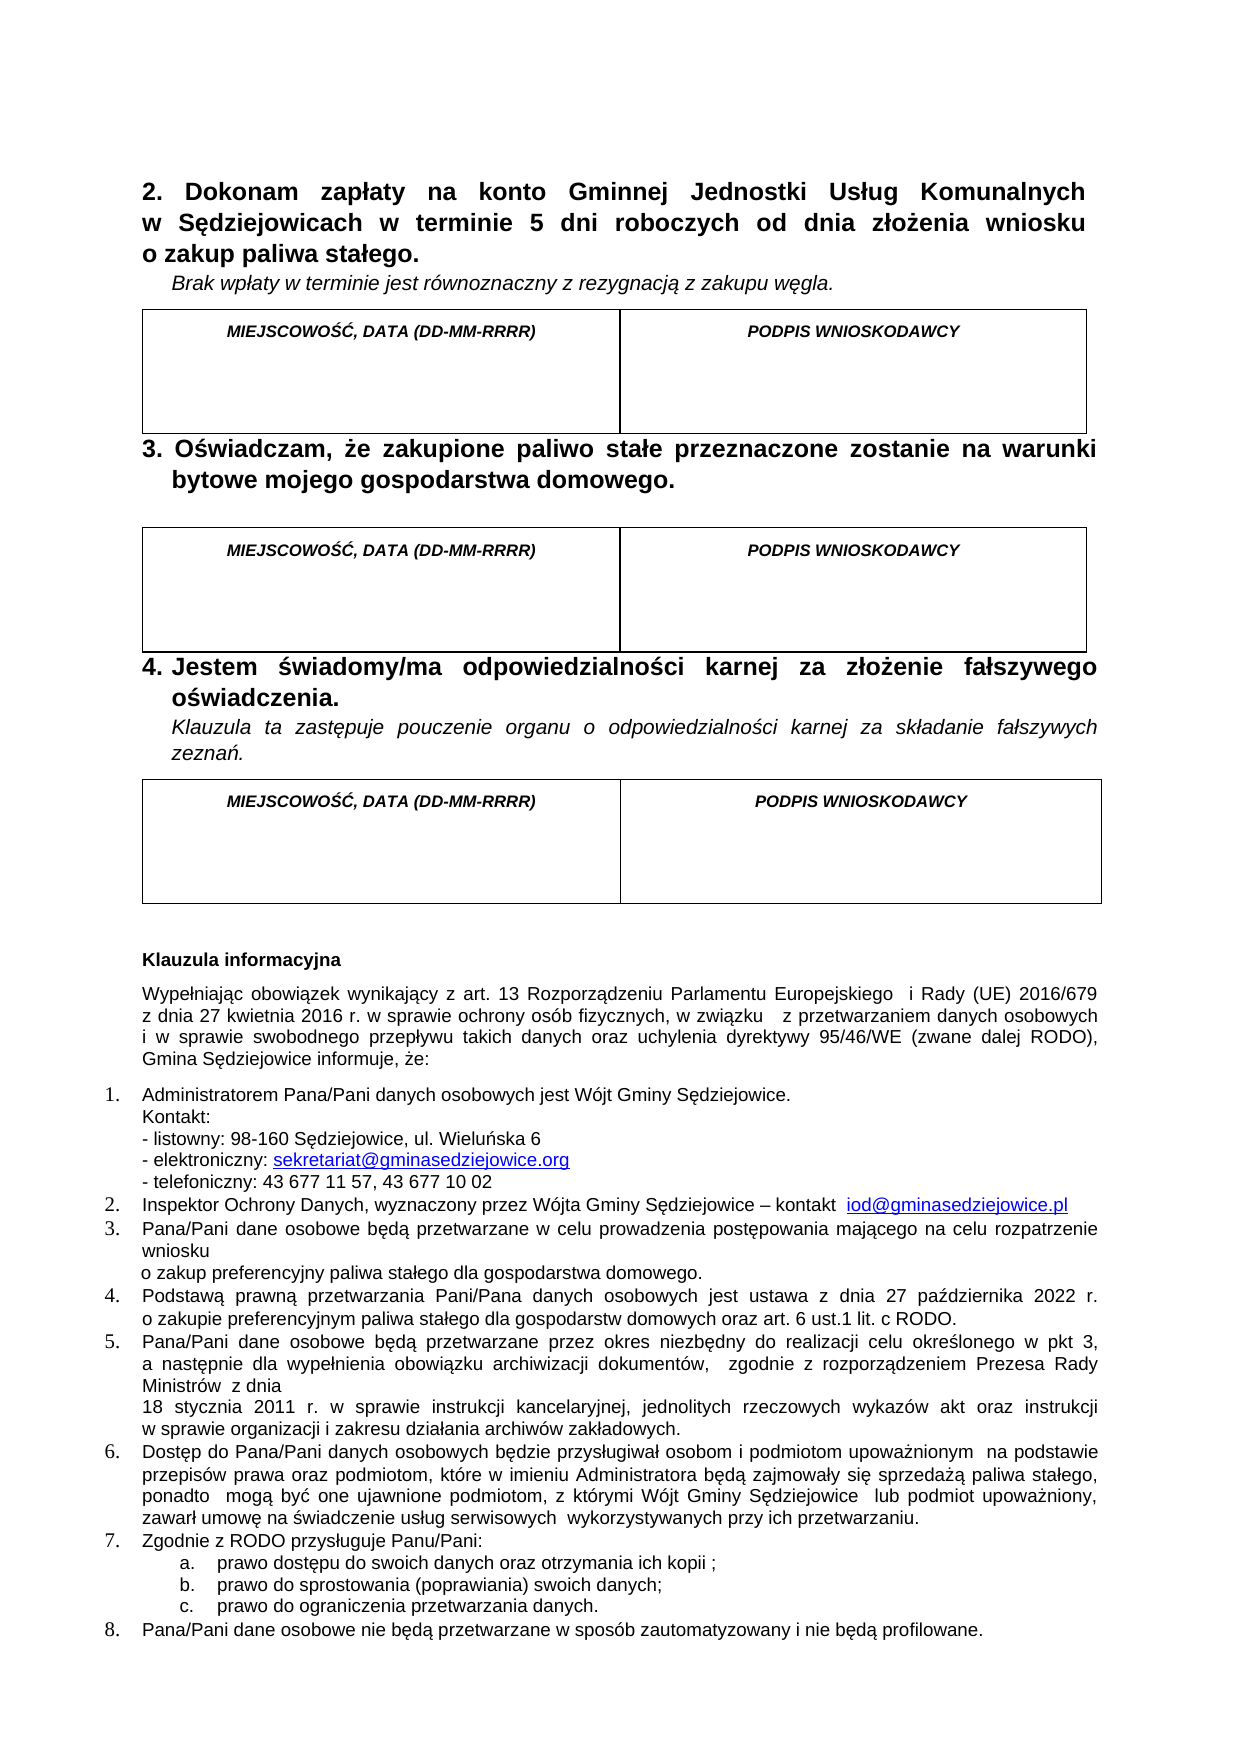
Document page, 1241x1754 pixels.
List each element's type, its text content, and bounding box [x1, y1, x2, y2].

list - telefoniczny: 43 677 11 57, 43 677 10 02 [142, 1171, 1098, 1192]
list prawo do sprostowania (poprawiania) swoich danych; [179, 1574, 1098, 1595]
list 2. Dokonam zapłaty na konto Gminnej Jednostki Usług Komunalnych w Sędziejowicach w terminie 5 dni roboczych od dnia złożenia wniosku o zakup paliwa stałego. [142, 177, 1087, 268]
table_header MIEJSCOWOŚĆ, DATA (DD-MM-RRRR) [143, 310, 619, 433]
list prawo do ograniczenia przetwarzania danych. [179, 1595, 1098, 1617]
text Klauzula informacyjna [142, 949, 1098, 971]
table_header MIEJSCOWOŚĆ, DATA (DD-MM-RRRR) [143, 528, 619, 651]
list Zgodnie z RODO przysługuje Panu/Pani: [104, 1528, 1098, 1552]
text Wypełniając obowiązek wynikający z art. 13 Rozporządzeniu Parlamentu Europejskiego i Rady (UE) 2016/679 z dnia 27 kwietnia 2016 r. w sprawie ochrony osób fizycznych, w związku z przetwarzaniem danych osobowych i w sprawie swobodnego przepływu takich danych oraz uchylenia dyrektywy 95/46/WE (zwane dalej RODO), Gmina Sędziejowice informuje, że: [142, 983, 1098, 1069]
list prawo dostępu do swoich danych oraz otrzymania ich kopii ; [179, 1552, 1098, 1574]
list - elektroniczny: sekretariat@gminasedziejowice.org [142, 1149, 1098, 1171]
table_header PODPIS WNIOSKODAWCY [621, 310, 1086, 433]
table_header PODPIS WNIOSKODAWCY [621, 780, 1101, 903]
list 18 stycznia 2011 r. w sprawie instrukcji kancelaryjnej, jednolitych rzeczowych wykazów akt oraz instrukcji w sprawie organizacji i zakresu działania archiwów zakładowych. [142, 1396, 1098, 1439]
list Pana/Pani dane osobowe będą przetwarzane w celu prowadzenia postępowania mającego na celu rozpatrzenie wniosku [104, 1216, 1098, 1262]
list o zakup preferencyjny paliwa stałego dla gospodarstwa domowego. [104, 1262, 1098, 1283]
list Podstawą prawną przetwarzania Pani/Pana danych osobowych jest ustawa z dnia 27 października 2022 r. o zakupie preferencyjnym paliwa stałego dla gospodarstw domowych oraz art. 6 ust.1 lit. c RODO. [104, 1283, 1098, 1329]
list Inspektor Ochrony Danych, wyznaczony przez Wójta Gminy Sędziejowice – kontakt iod@gminasedziejowice.pl [104, 1192, 1098, 1216]
text Klauzula ta zastępuje pouczenie organu o odpowiedzialności karnej za składanie fałszywych zeznań. [171, 714, 1098, 764]
list Pana/Pani dane osobowe będą przetwarzane przez okres niezbędny do realizacji celu określonego w pkt 3, a następnie dla wypełnienia obowiązku archiwizacji dokumentów, zgodnie z rozporządzeniem Prezesa Rady Ministrów z dnia [104, 1329, 1098, 1396]
text 3. Oświadczam, że zakupione paliwo stałe przeznaczone zostanie na warunki bytowe mojego gospodarstwa domowego. [142, 434, 1098, 494]
list Pana/Pani dane osobowe nie będą przetwarzane w sposób zautomatyzowany i nie będą profilowane. [104, 1617, 1098, 1641]
table_header MIEJSCOWOŚĆ, DATA (DD-MM-RRRR) [143, 780, 620, 903]
table_header PODPIS WNIOSKODAWCY [621, 528, 1086, 651]
list Kontakt: [142, 1106, 1098, 1127]
text 4. Jestem świadomy/ma odpowiedzialności karnej za złożenie fałszywego oświadczenia. [142, 652, 1098, 712]
text Brak wpłaty w terminie jest równoznaczny z rezygnacją z zakupu węgla. [171, 270, 1098, 294]
list Dostęp do Pana/Pani danych osobowych będzie przysługiwał osobom i podmiotom upoważnionym na podstawie przepisów prawa oraz podmiotom, które w imieniu Administratora będą zajmowały się sprzedażą paliwa stałego, ponadto mogą być one ujawnione podmiotom, z którymi Wójt Gminy Sędziejowice lub podmiot upoważniony, zawarł umowę na świadczenie usług serwisowych wykorzystywanych przy ich przetwarzaniu. [104, 1439, 1098, 1528]
list Administratorem Pana/Pani danych osobowych jest Wójt Gminy Sędziejowice. [104, 1082, 1098, 1106]
list - listowny: 98-160 Sędziejowice, ul. Wieluńska 6 [142, 1127, 1098, 1149]
